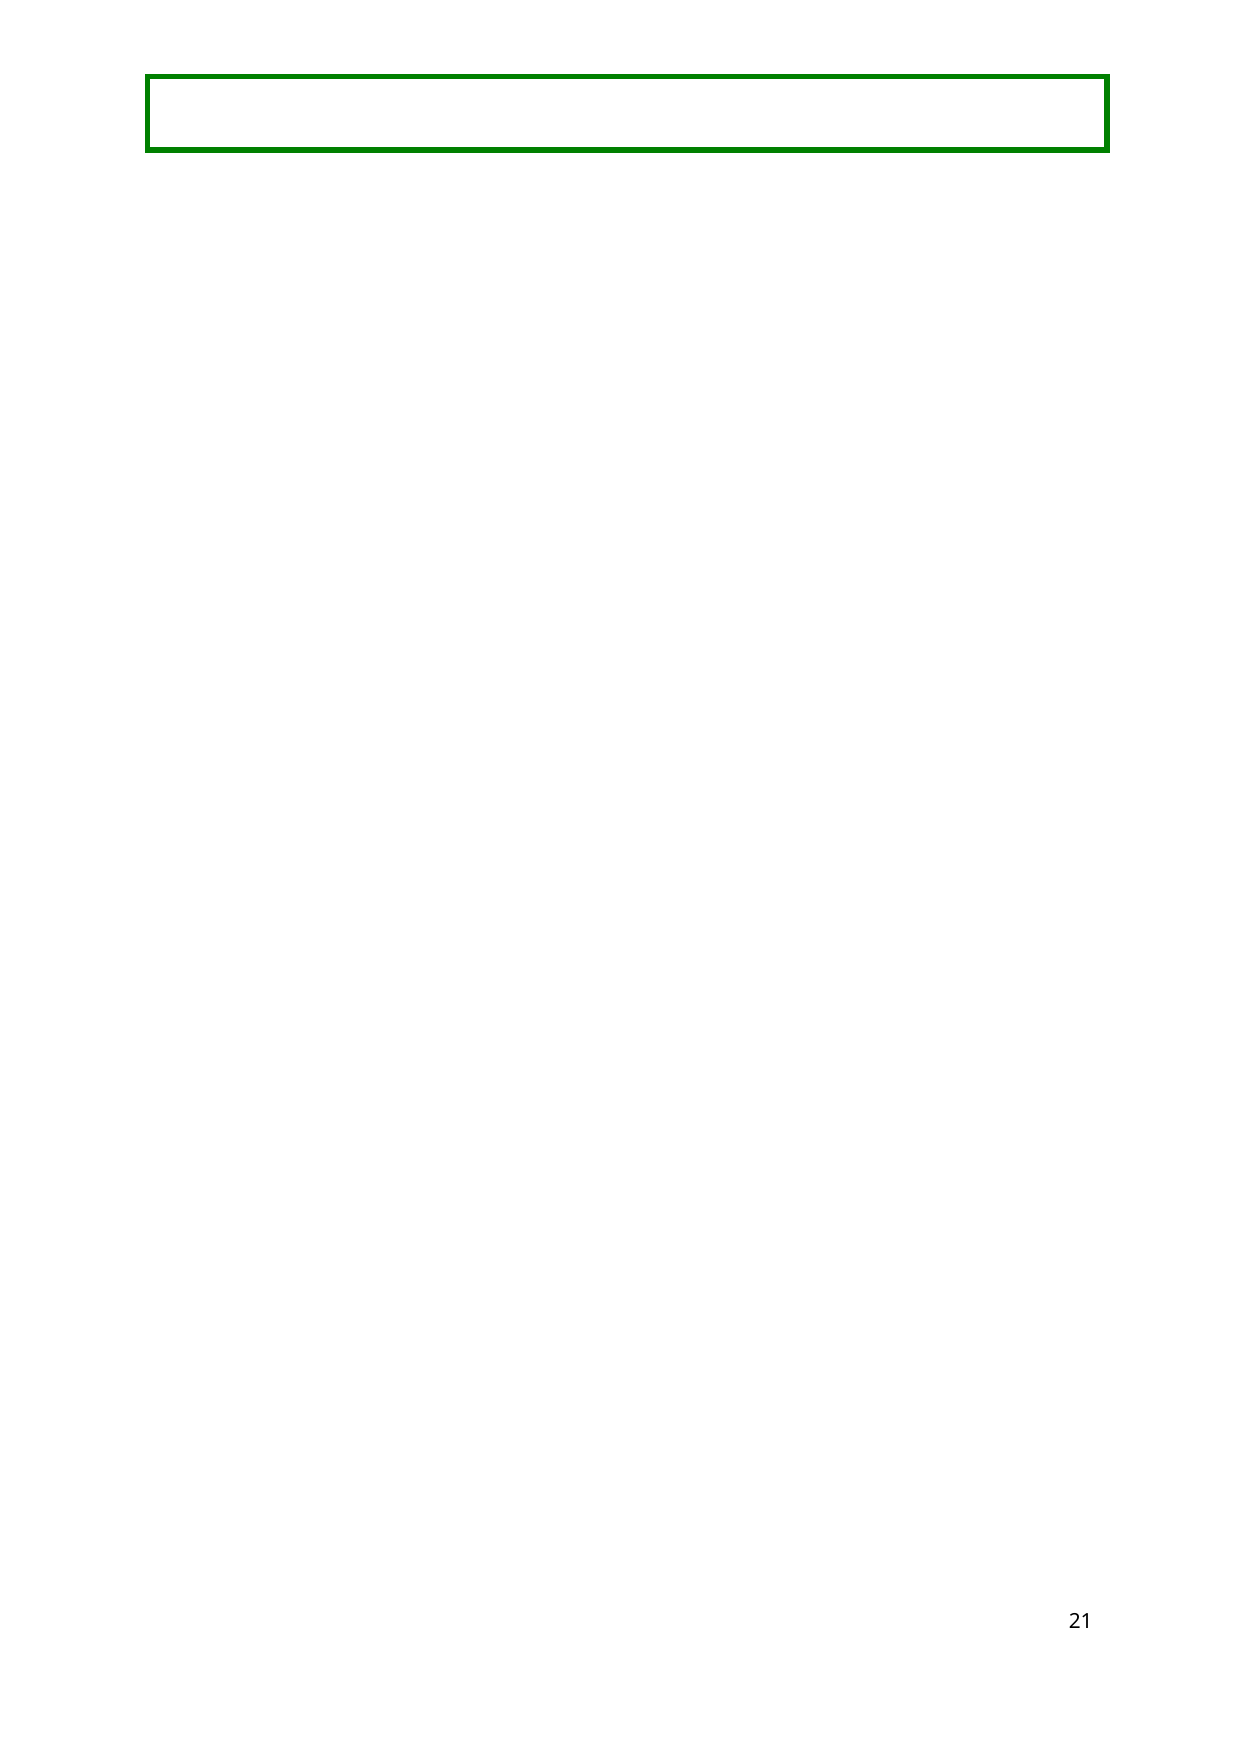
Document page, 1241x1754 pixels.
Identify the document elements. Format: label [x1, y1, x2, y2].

table_header [150, 79, 1104, 147]
